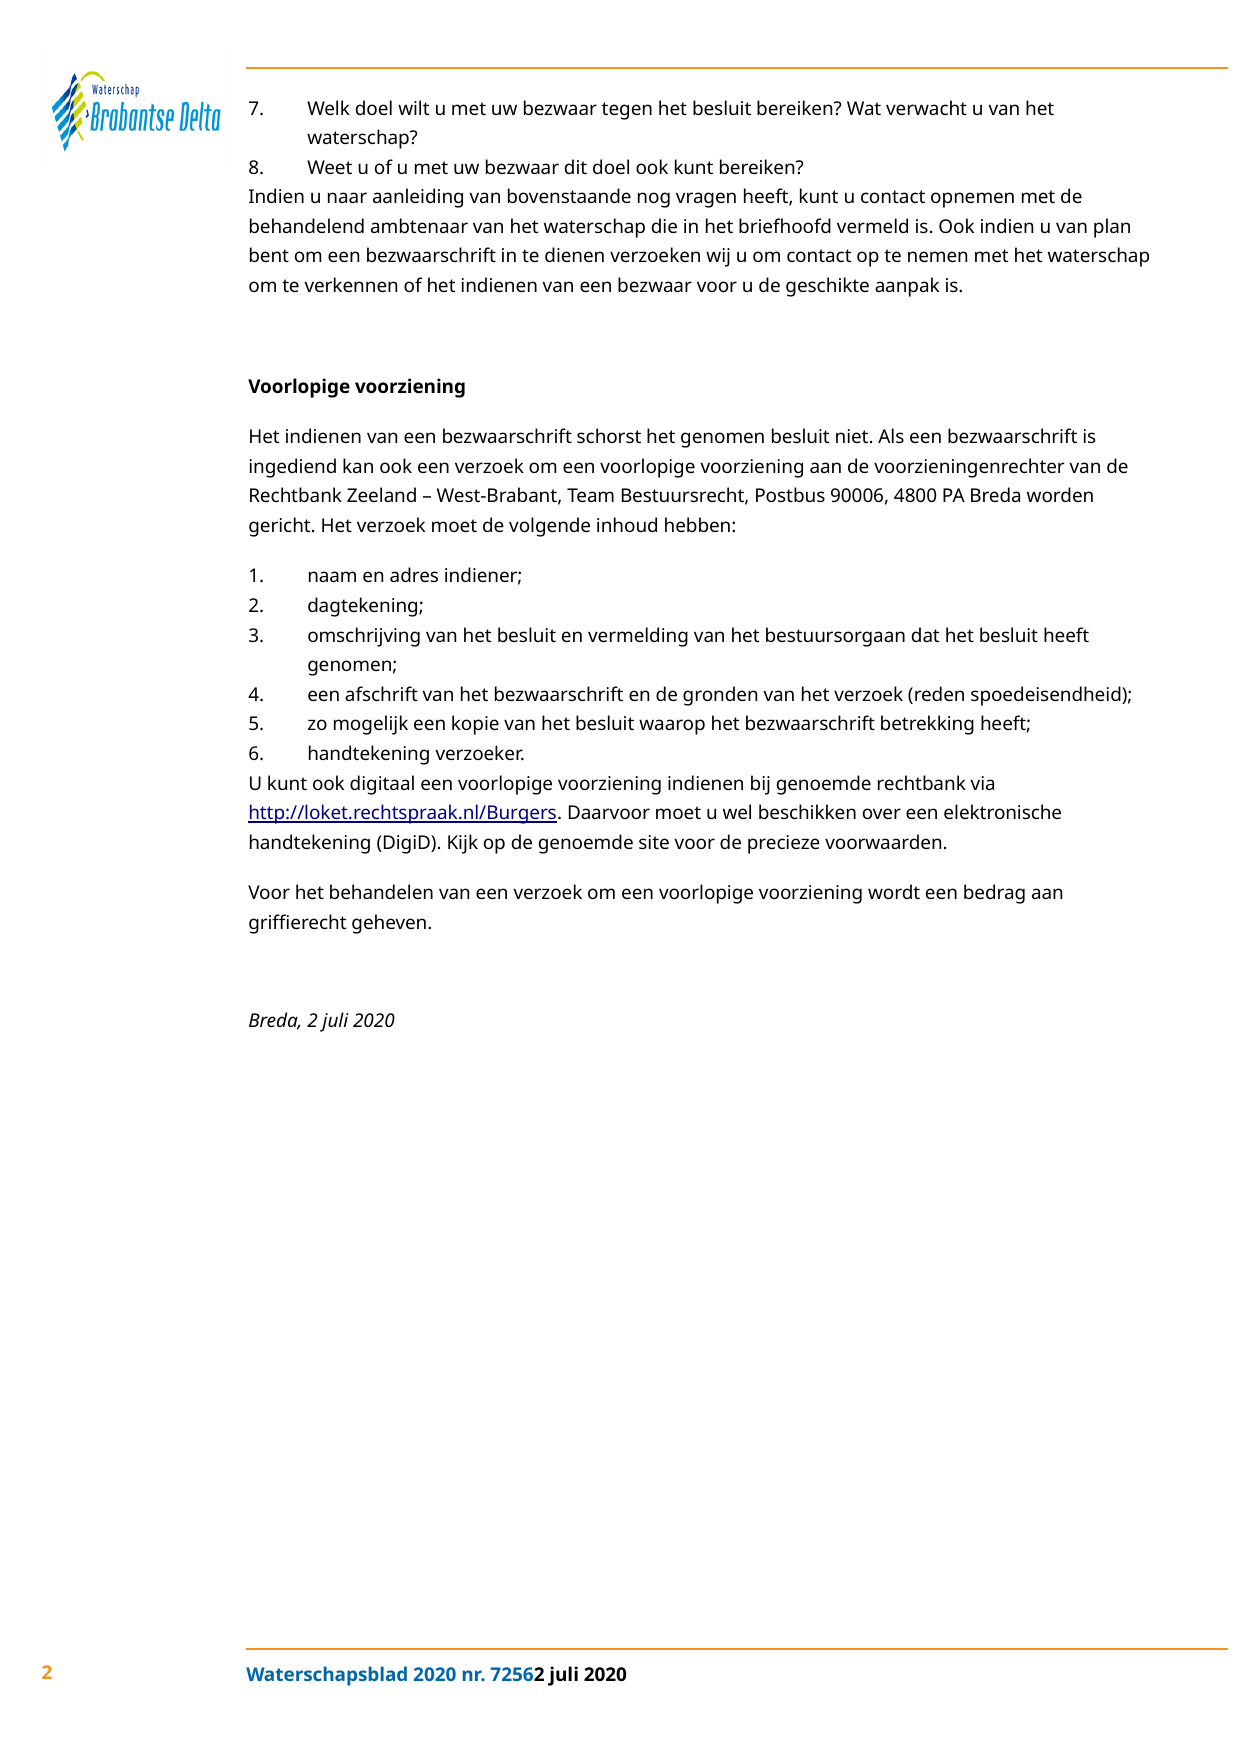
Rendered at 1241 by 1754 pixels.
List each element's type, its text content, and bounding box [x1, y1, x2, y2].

text Het indienen van een bezwaarschrift schorst het genomen besluit niet. Als een bezwaarschrift is ingediend kan ook een verzoek om een voorlopige voorziening aan de voorzieningenrechter van de Rechtbank Zeeland – West-Brabant, Team Bestuursrecht, Postbus 90006, 4800 PA Breda worden gericht. Het verzoek moet de volgende inhoud hebben: [248, 423, 1152, 538]
text Voorlopige voorziening [248, 373, 1152, 399]
text Voor het behandelen van een verzoek om een voorlopige voorziening wordt een bedrag aan griffierecht geheven. [248, 879, 1152, 935]
list dagtekening; [248, 592, 1152, 618]
text U kunt ook digitaal een voorlopige voorziening indienen bij genoemde rechtbank via http://loket.rechtspraak.nl/Burgers. Daarvoor moet u wel beschikken over een elektronische handtekening (DigiD). Kijk op de genoemde site voor de precieze voorwaarden. [248, 770, 1152, 855]
text Indien u naar aanleiding van bovenstaande nog vragen heeft, kunt u contact opnemen met de behandelend ambtenaar van het waterschap die in het briefhoofd vermeld is. Ook indien u van plan bent om een bezwaarschrift in te dienen verzoeken wij u om contact op te nemen met het waterschap om te verkennen of het indienen van een bezwaar voor u de geschikte aanpak is. [248, 183, 1152, 298]
list zo mogelijk een kopie van het besluit waarop het bezwaarschrift betrekking heeft; [248, 711, 1152, 736]
list Weet u of u met uw bezwaar dit doel ook kunt bereiken? [248, 154, 1152, 180]
list een afschrift van het bezwaarschrift en de gronden van het verzoek (reden spoedeisendheid); [248, 681, 1152, 707]
list naam en adres indiener; [248, 563, 1152, 588]
picture [41, 47, 231, 172]
list Welk doel wilt u met uw bezwaar tegen het besluit bereiken? Wat verwacht u van het waterschap? [248, 95, 1152, 150]
text Breda, 2 juli 2020 [248, 1007, 1152, 1033]
list omschrijving van het besluit en vermelding van het bestuursorgaan dat het besluit heeft genomen; [248, 622, 1152, 677]
list handtekening verzoeker. [248, 740, 1152, 766]
